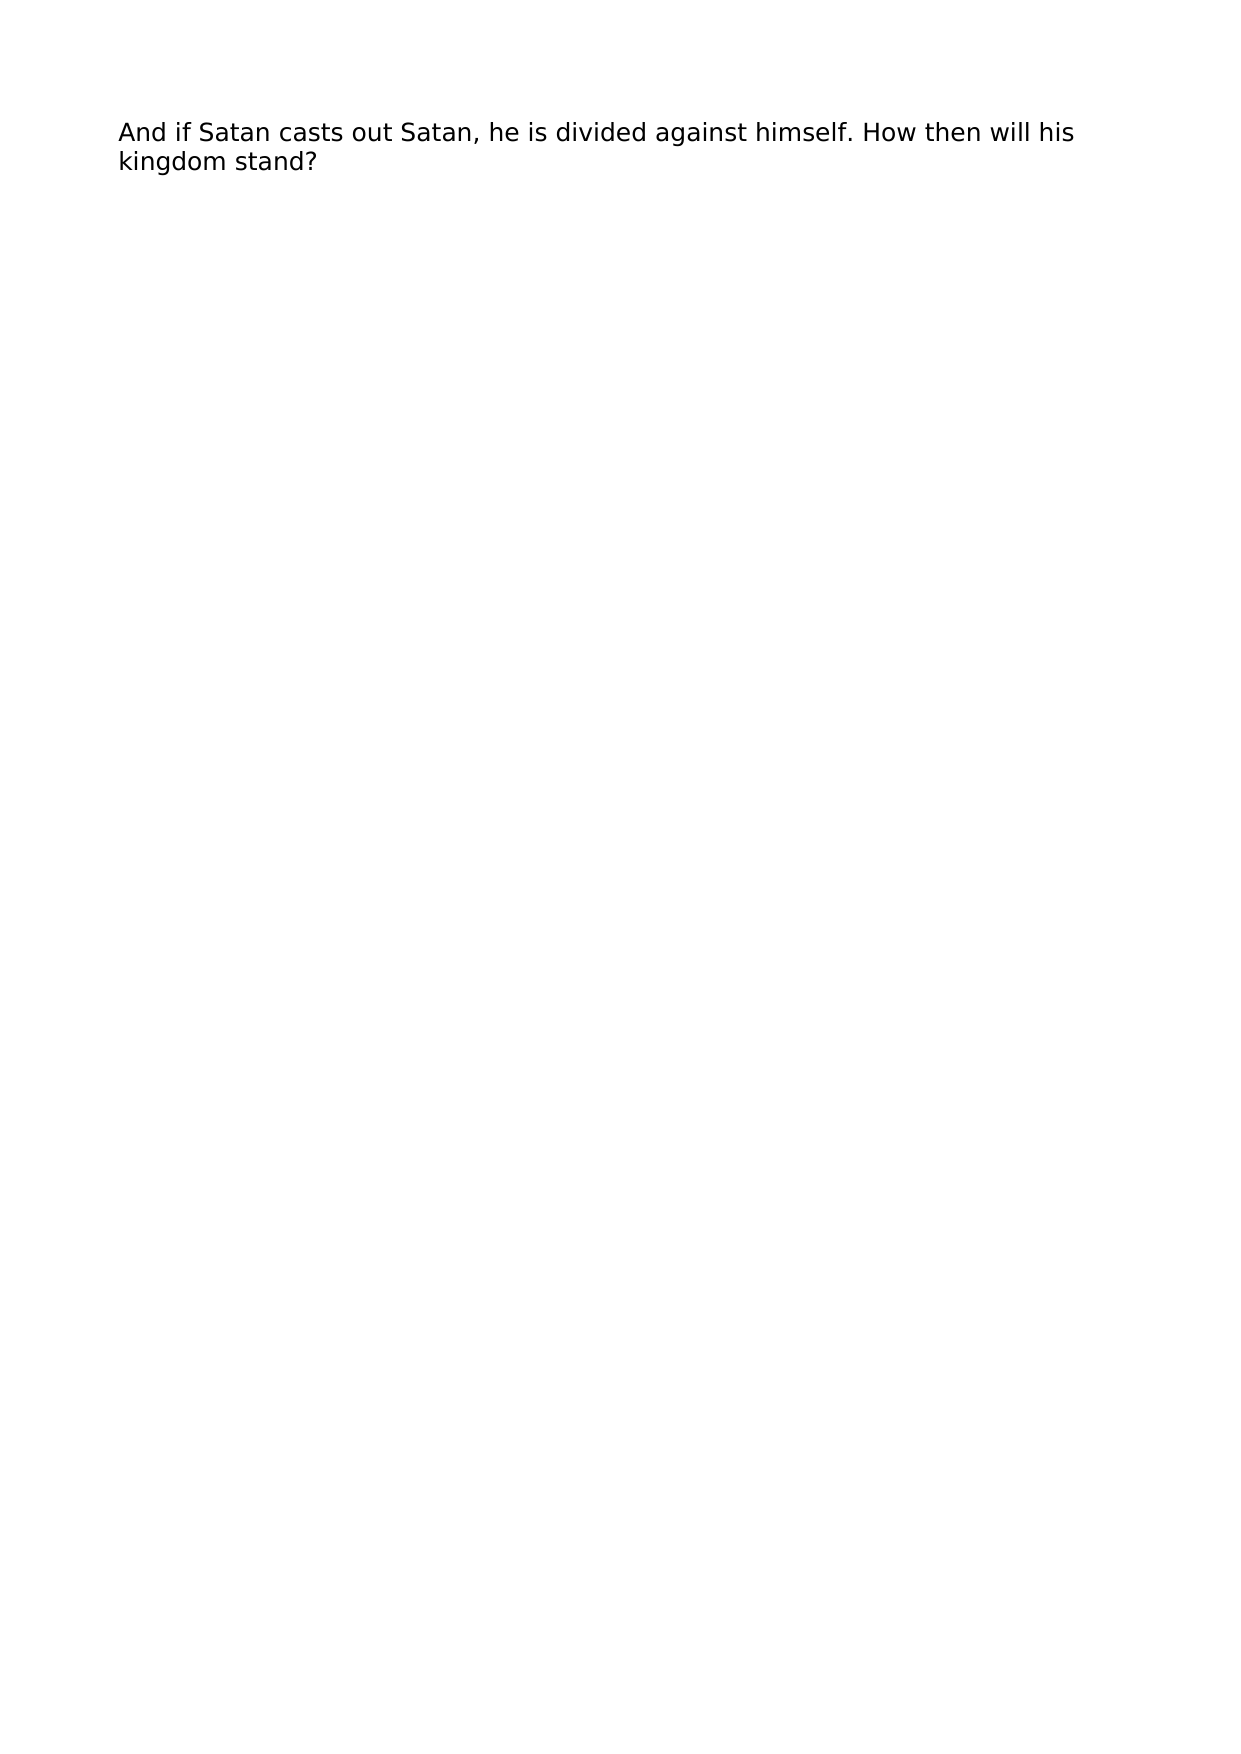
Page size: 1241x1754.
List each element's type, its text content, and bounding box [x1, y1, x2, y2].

text And if Satan casts out Satan, he is divided against himself. How then will his kingdom stand? [118, 118, 1122, 176]
